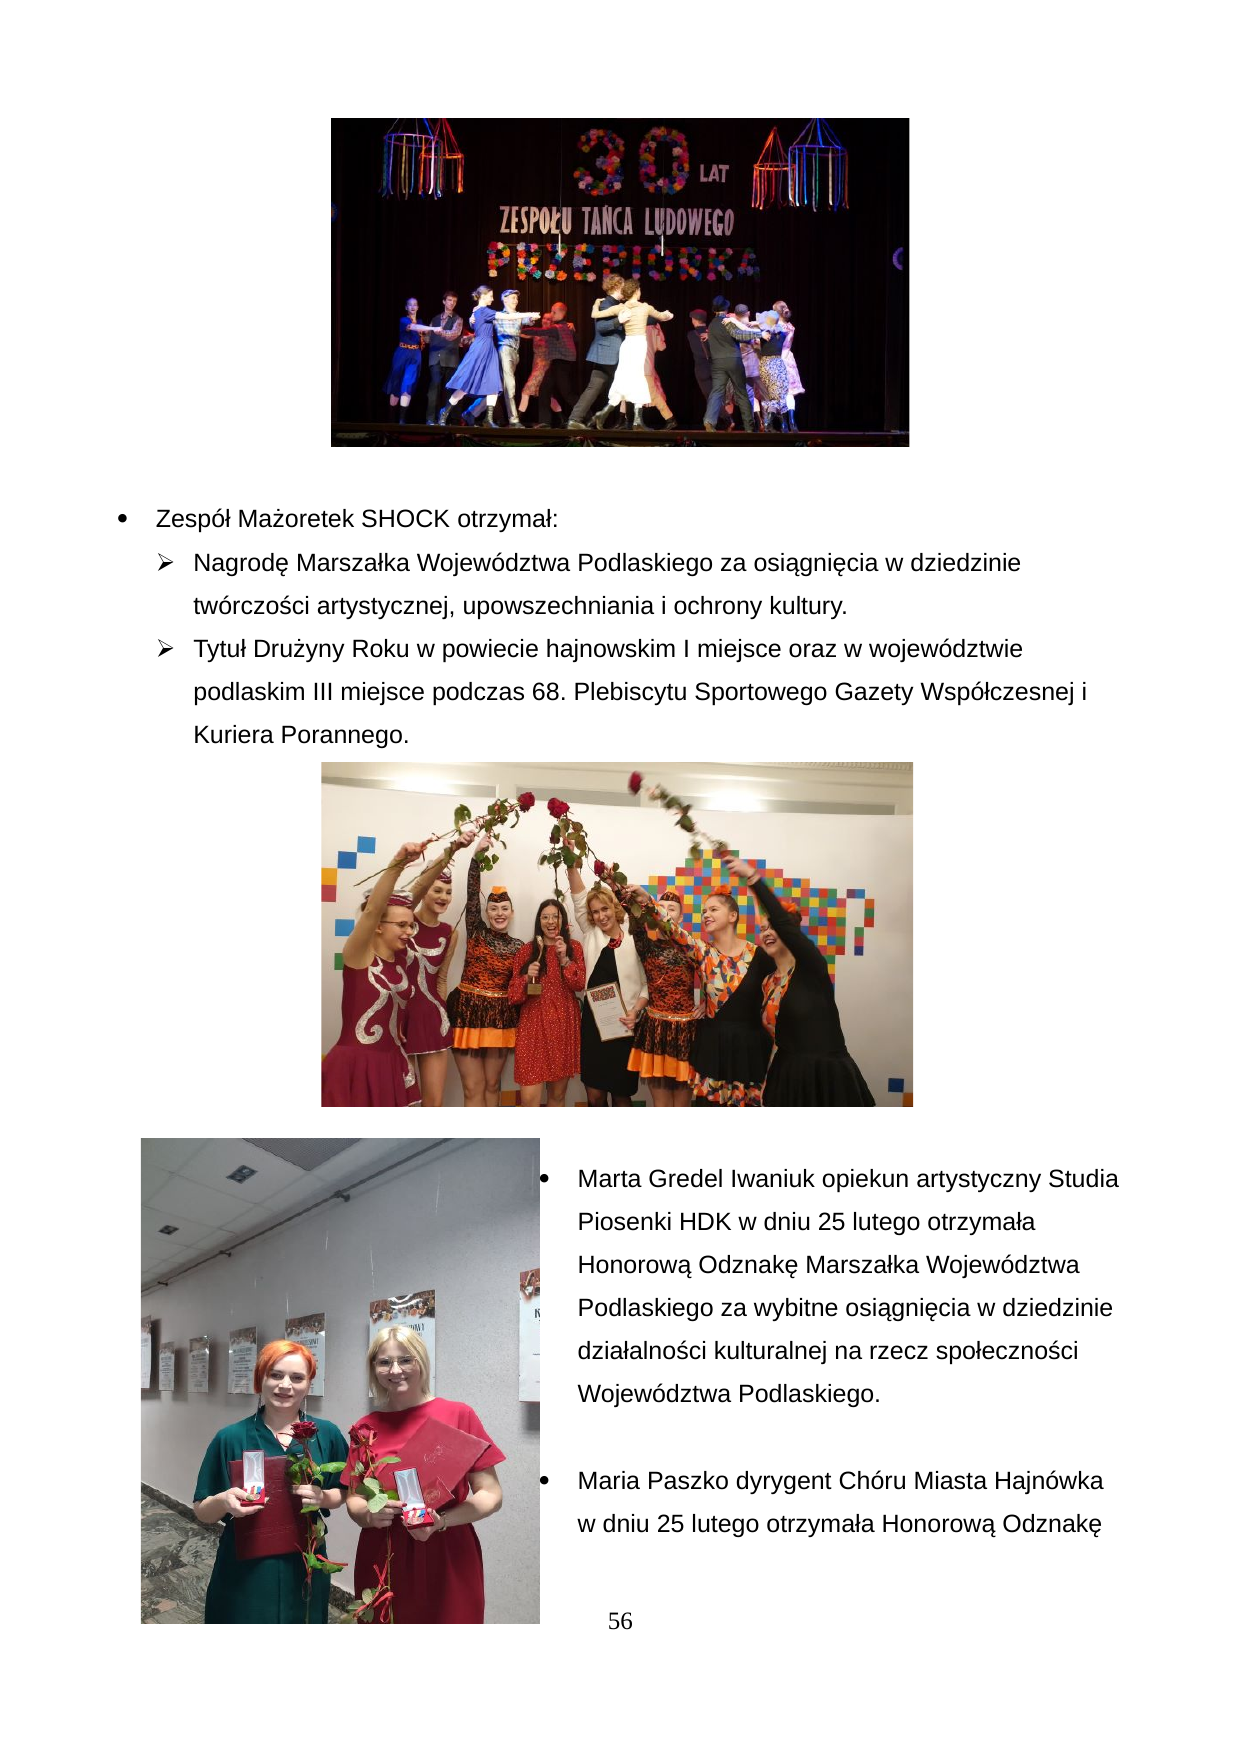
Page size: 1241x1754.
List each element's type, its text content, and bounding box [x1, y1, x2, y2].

picture [331, 118, 910, 447]
list Tytuł Drużyny Roku w powiecie hajnowskim I miejsce oraz w województwie podlaskim III miejsce podczas 68. Plebiscytu Sportowego Gazety Współczesnej i Kuriera Porannego. [156, 634, 1122, 749]
picture [140, 1138, 540, 1624]
list Marta Gredel Iwaniuk opiekun artystyczny Studia Piosenki HDK w dniu 25 lutego otrzymała Honorową Odznakę Marszałka Województwa Podlaskiego za wybitne osiągnięcia w dziedzinie działalności kulturalnej na rzecz społeczności Województwa Podlaskiego. [540, 1164, 1122, 1408]
list Zespół Mażoretek SHOCK otrzymał: [118, 504, 1122, 533]
list Maria Paszko dyrygent Chóru Miasta Hajnówka w dniu 25 lutego otrzymała Honorową Odznakę [540, 1466, 1122, 1538]
list Nagrodę Marszałka Województwa Podlaskiego za osiągnięcia w dziedzinie twórczości artystycznej, upowszechniania i ochrony kultury. [156, 547, 1122, 619]
picture [321, 762, 914, 1107]
list [118, 1164, 140, 1408]
